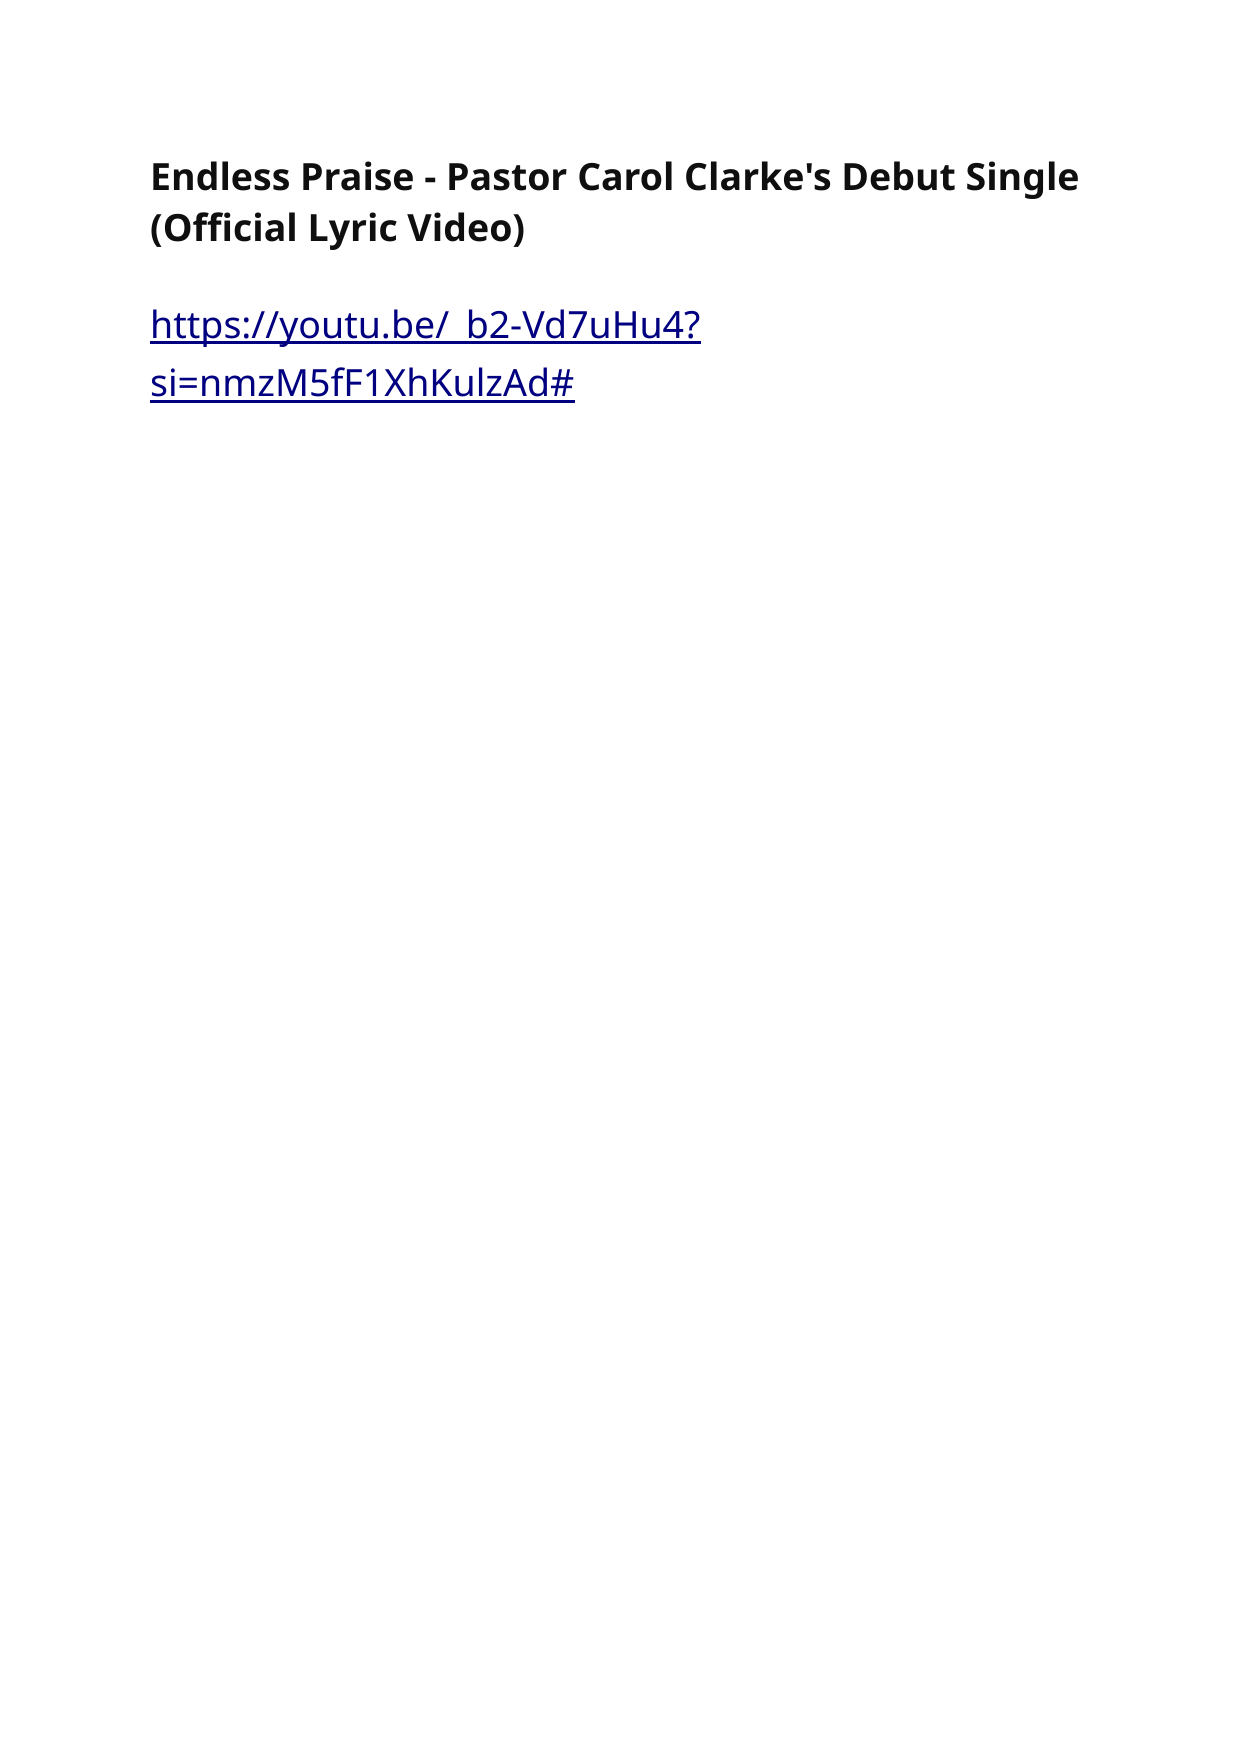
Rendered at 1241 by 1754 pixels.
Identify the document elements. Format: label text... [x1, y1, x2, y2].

subtitle Endless Praise - Pastor Carol Clarke's Debut Single (Official Lyric Video) [150, 150, 1090, 252]
text https://youtu.be/_b2-Vd7uHu4?si=nmzM5fF1XhKulzAd# [150, 298, 1090, 408]
